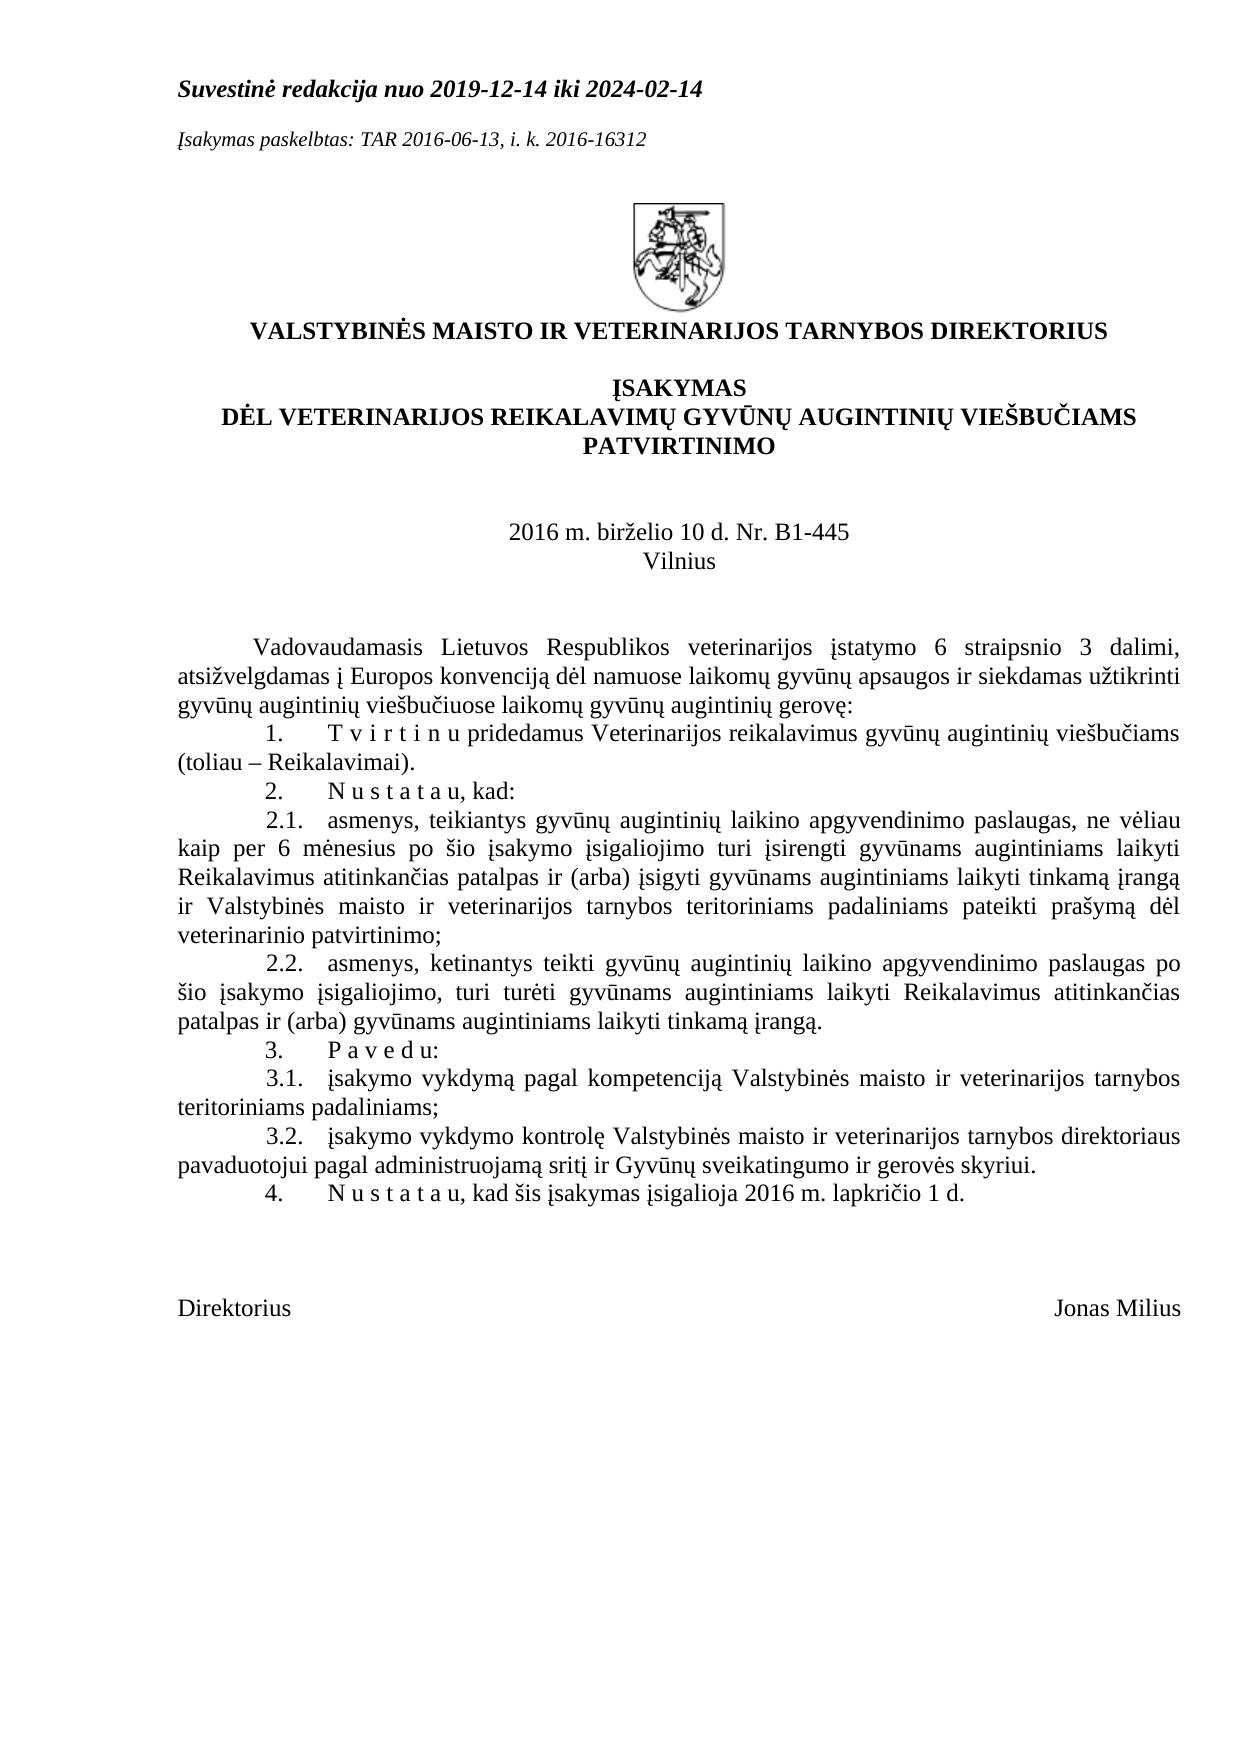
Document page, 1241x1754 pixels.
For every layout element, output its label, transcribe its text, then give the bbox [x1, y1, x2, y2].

text 2. N u s t a t a u, kad: [177, 776, 1181, 805]
text 2016 m. birželio 10 d. Nr. B1-445 [177, 517, 1181, 546]
text 1. T v i r t i n u pridedamus Veterinarijos reikalavimus gyvūnų augintinių viešbučiams (toliau – Reikalavimai). [177, 718, 1181, 776]
text Įsakymas paskelbtas: TAR 2016-06-13, i. k. 2016-16312 [177, 127, 1181, 151]
text Suvestinė redakcija nuo 2019-12-14 iki 2024-02-14 [177, 74, 1181, 103]
text DĖL VETERINARIJOS REIKALAVIMŲ GYVŪNŲ AUGINTINIŲ VIEŠBUČIAMS PATVIRTINIMO [177, 402, 1181, 460]
text Direktorius Jonas Milius [177, 1293, 1181, 1322]
text Vilnius [177, 546, 1181, 575]
text Vadovaudamasis Lietuvos Respublikos veterinarijos įstatymo 6 straipsnio 3 dalimi, atsižvelgdamas į Europos konvenciją dėl namuose laikomų gyvūnų apsaugos ir siekdamas užtikrinti gyvūnų augintinių viešbučiuose laikomų gyvūnų augintinių gerovę: [177, 632, 1181, 718]
text 4. N u s t a t a u, kad šis įsakymas įsigalioja 2016 m. lapkričio 1 d. [177, 1178, 1181, 1207]
text VALSTYBINĖS MAISTO IR VETERINARIJOS TARNYBOS DIREKTORIUS [177, 316, 1181, 345]
text 3. P a v e d u: [177, 1035, 1181, 1063]
text 3.1. įsakymo vykdymą pagal kompetenciją Valstybinės maisto ir veterinarijos tarnybos teritoriniams padaliniams; [177, 1063, 1181, 1121]
text ĮSAKYMAS [177, 373, 1181, 402]
text 3.2. įsakymo vykdymo kontrolę Valstybinės maisto ir veterinarijos tarnybos direktoriaus pavaduotojui pagal administruojamą sritį ir Gyvūnų sveikatingumo ir gerovės skyriui. [177, 1121, 1181, 1178]
text 2.1. asmenys, teikiantys gyvūnų augintinių laikino apgyvendinimo paslaugas, ne vėliau kaip per 6 mėnesius po šio įsakymo įsigaliojimo turi įsirengti gyvūnams augintiniams laikyti Reikalavimus atitinkančias patalpas ir (arba) įsigyti gyvūnams augintiniams laikyti tinkamą įrangą ir Valstybinės maisto ir veterinarijos tarnybos teritoriniams padaliniams pateikti prašymą dėl veterinarinio patvirtinimo; [177, 805, 1181, 948]
text 2.2. asmenys, ketinantys teikti gyvūnų augintinių laikino apgyvendinimo paslaugas po šio įsakymo įsigaliojimo, turi turėti gyvūnams augintiniams laikyti Reikalavimus atitinkančias patalpas ir (arba) gyvūnams augintiniams laikyti tinkamą įrangą. [177, 948, 1181, 1035]
